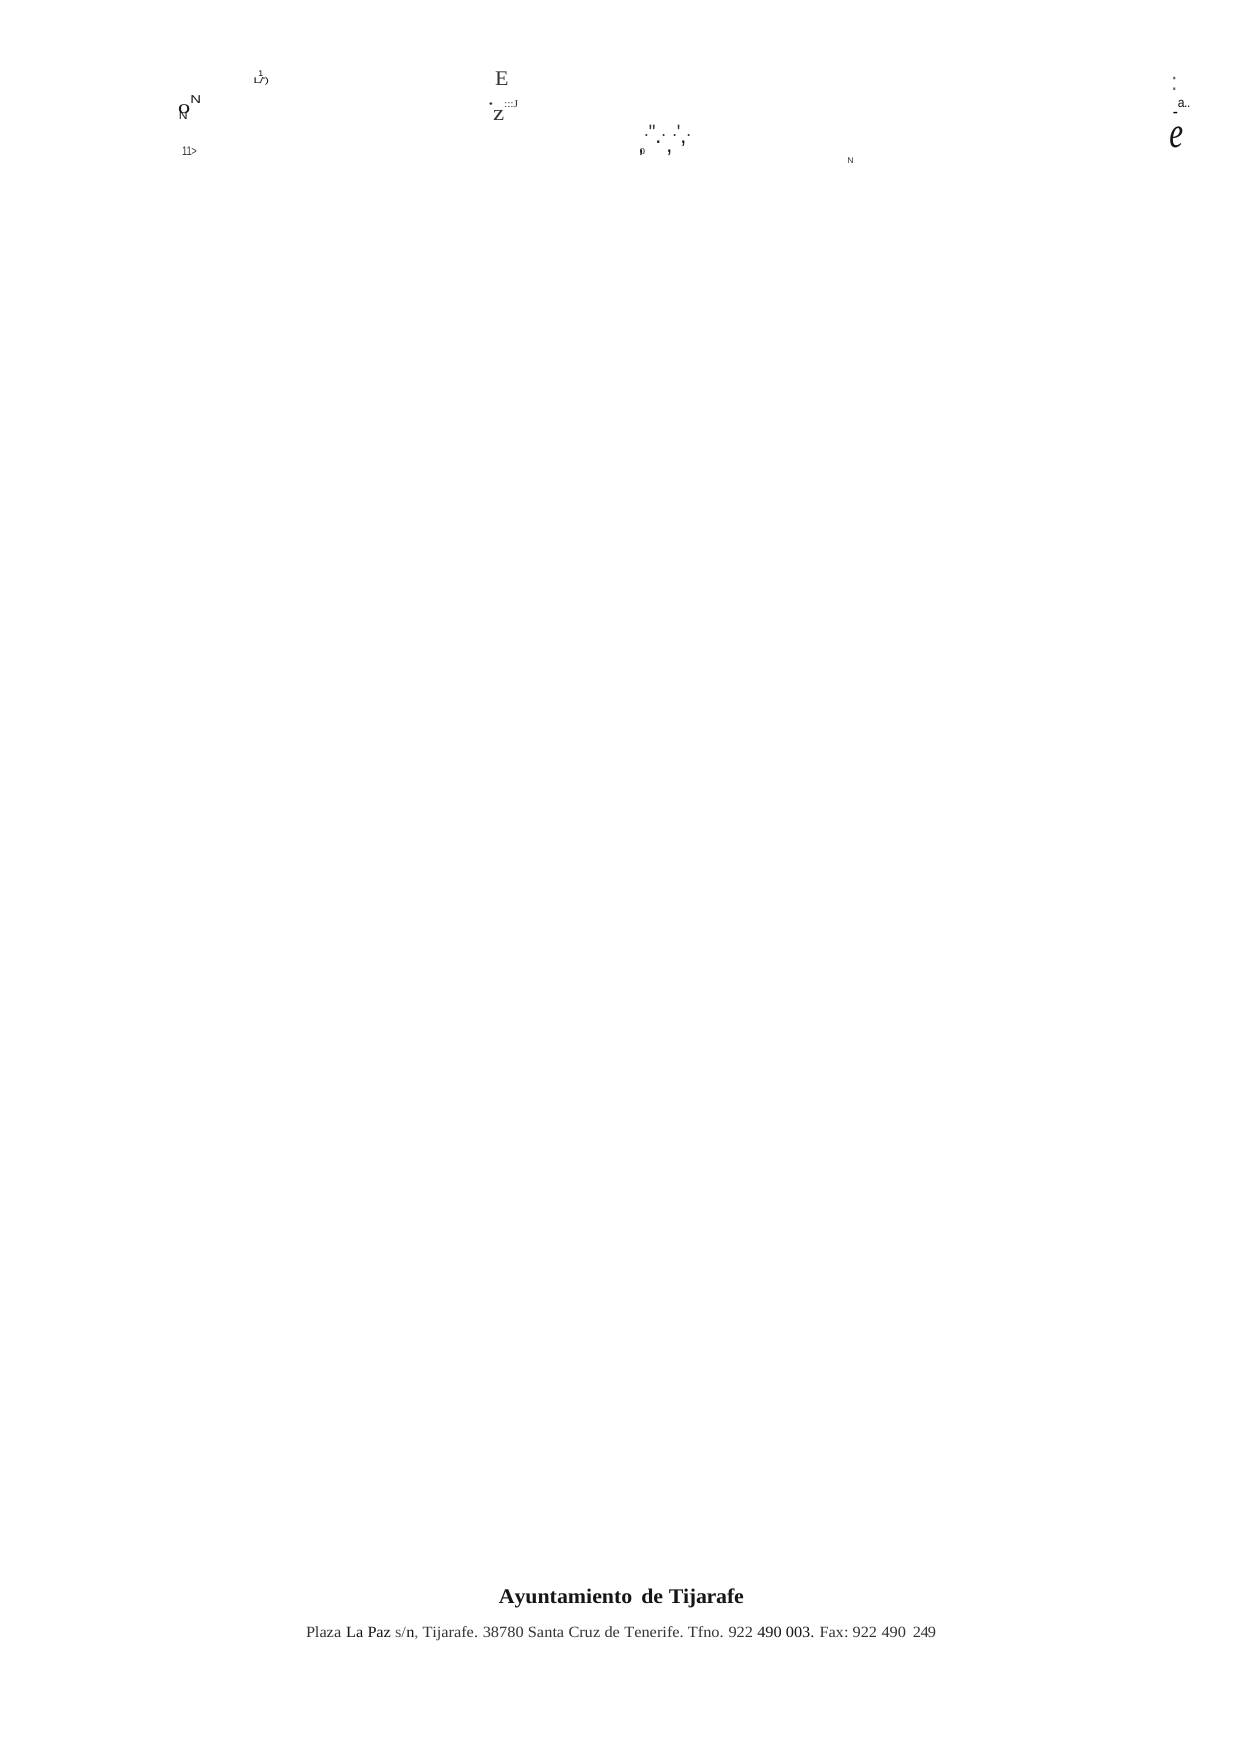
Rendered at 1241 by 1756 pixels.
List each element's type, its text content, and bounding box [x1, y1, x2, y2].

text -a.. [1173, 95, 1241, 111]
text E [495, 71, 558, 89]
text 11> [182, 147, 399, 158]
text e [1169, 109, 1183, 157]
text ,."..,.',. [638, 109, 1122, 143]
text L/') [178, 77, 344, 86]
text : [1171, 71, 1241, 95]
text N [178, 108, 399, 122]
text •z:::J [489, 92, 558, 111]
text oN [178, 88, 399, 107]
text 1 [178, 71, 344, 77]
text N [604, 157, 1097, 166]
text o [639, 144, 1122, 157]
